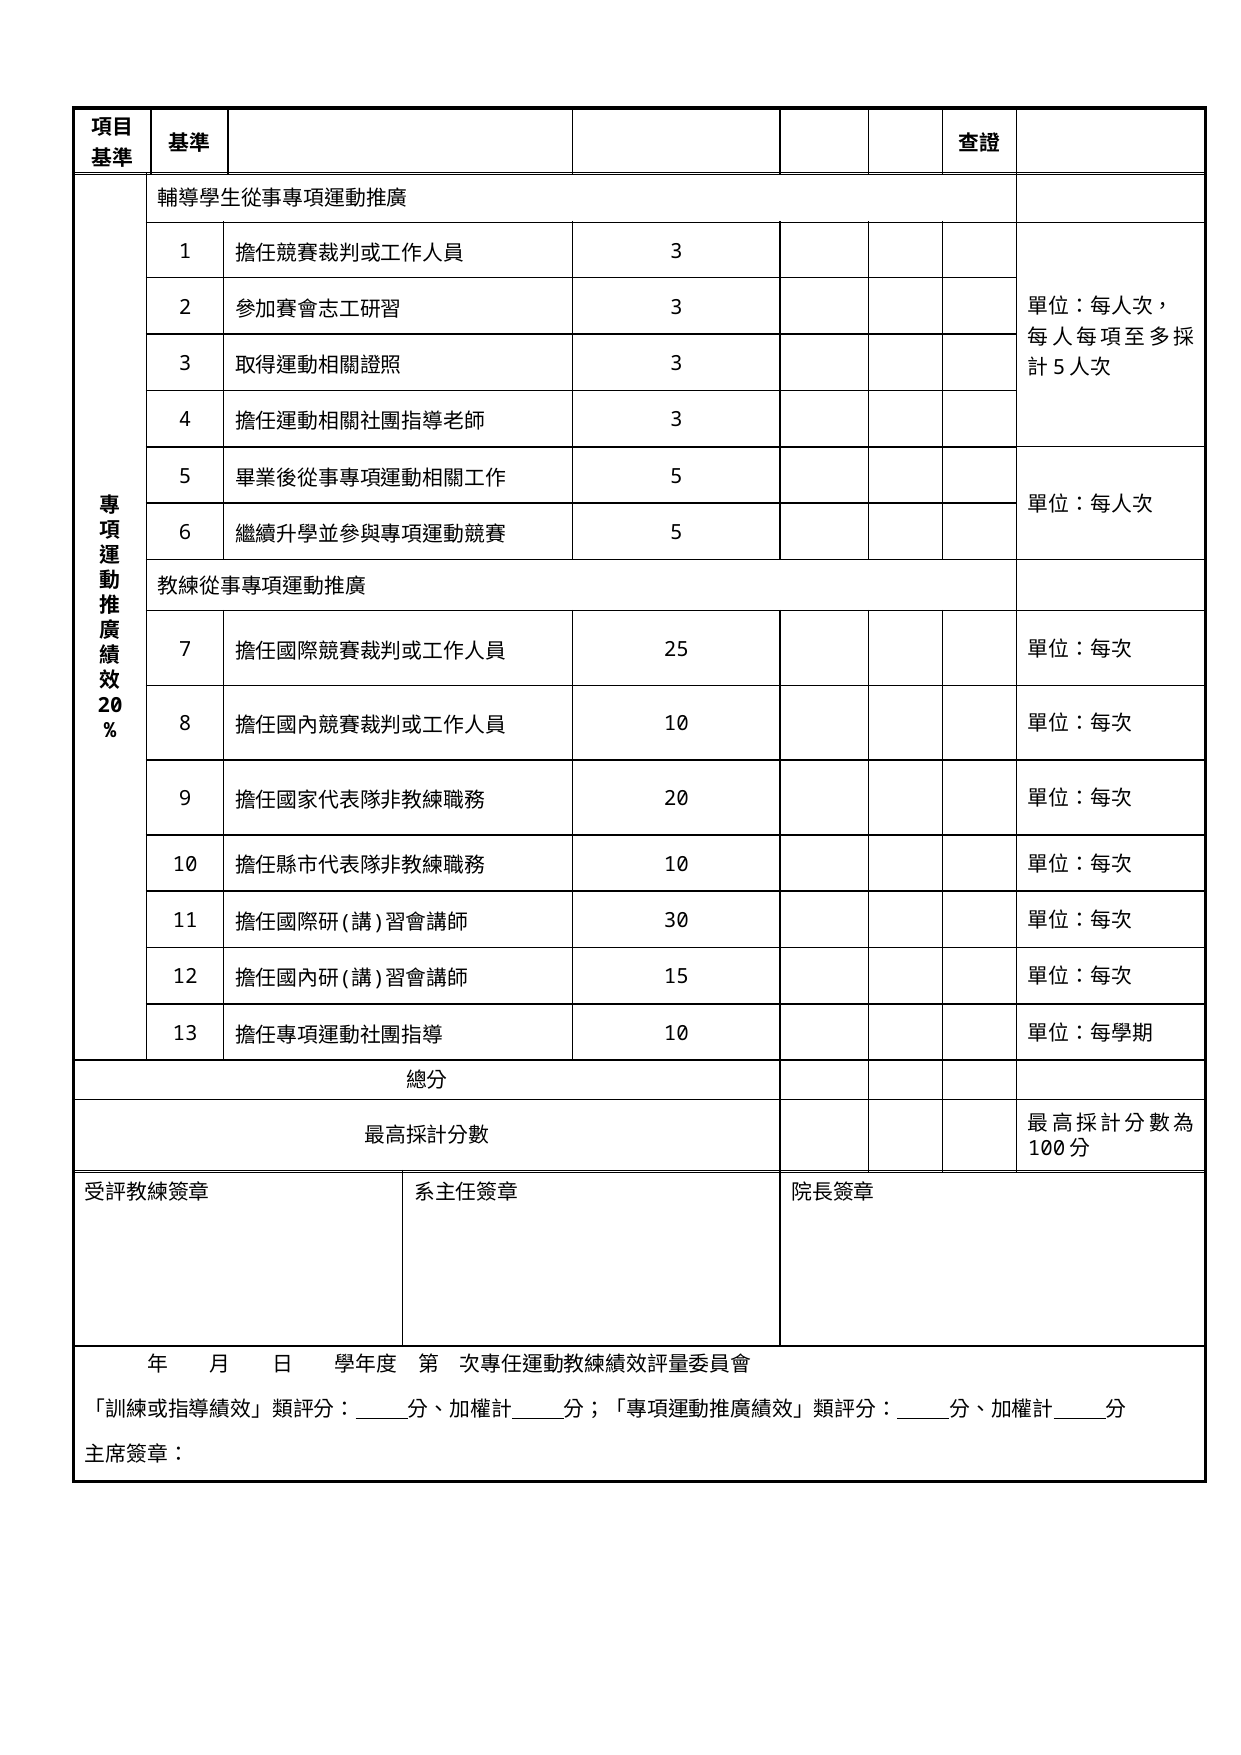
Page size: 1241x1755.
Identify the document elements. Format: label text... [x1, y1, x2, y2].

table_cell 10 [573, 686, 779, 759]
table_cell 3 [573, 335, 779, 389]
table_cell 最高採計分數 [75, 1100, 779, 1170]
table_cell 2 [147, 278, 223, 333]
table_cell 最高採計分數為100分 [1017, 1100, 1204, 1170]
table_cell 繼續升學並參與專項運動競賽 [224, 504, 572, 559]
table_cell 專 項 運 動 推 廣 績 效 20 % [75, 175, 146, 1059]
table_cell [869, 278, 942, 333]
table_cell [869, 110, 942, 172]
table_cell 查證 [943, 110, 1016, 172]
table_cell 5 [147, 448, 223, 502]
table_cell 擔任運動相關社團指導老師 [224, 391, 572, 446]
table_cell 11 [147, 892, 223, 947]
table_cell [869, 892, 942, 947]
table_cell 畢業後從事專項運動相關工作 [224, 448, 572, 502]
table_cell [781, 504, 868, 559]
table_cell 單位：每次 [1017, 686, 1204, 759]
table_cell 受評教練簽章 [75, 1173, 402, 1345]
table_cell 10 [147, 836, 223, 890]
table_cell [781, 448, 868, 502]
table_cell [943, 948, 1016, 1003]
table_cell 單位：每學期 [1017, 1005, 1204, 1059]
table_cell 5 [573, 448, 779, 502]
table_cell [869, 686, 942, 759]
table_cell 教練從事專項運動推廣 [147, 560, 1016, 610]
table_cell 3 [147, 335, 223, 389]
table_cell 5 [573, 504, 779, 559]
table_cell 年 月 日 學年度 第 次專任運動教練績效評量委員會 「訓練或指導績效」類評分： 分、加權計 分；「專項運動推廣績效」類評分： 分、加權計 分 主席簽章： [75, 1347, 1204, 1479]
table_cell [229, 110, 572, 172]
table_cell [943, 686, 1016, 759]
table_cell 12 [147, 948, 223, 1003]
table_cell [869, 761, 942, 834]
table_cell 基準 [152, 110, 227, 172]
table_cell [869, 948, 942, 1003]
table_cell [869, 1100, 942, 1170]
table_cell 單位：每次 [1017, 892, 1204, 947]
table_cell 20 [573, 761, 779, 834]
table_cell 擔任縣市代表隊非教練職務 [224, 836, 572, 890]
table_cell [943, 611, 1016, 684]
table_cell 9 [147, 761, 223, 834]
table_cell 擔任國內研(講)習會講師 [224, 948, 572, 1003]
table_cell 單位：每人次， 每人每項至多採計5人次 [1017, 223, 1204, 446]
table_cell 7 [147, 611, 223, 684]
table_cell [1017, 110, 1204, 172]
table_cell 10 [573, 836, 779, 890]
table_cell 總分 [75, 1061, 779, 1098]
table_cell [781, 1005, 868, 1059]
table_cell 取得運動相關證照 [224, 335, 572, 389]
table_cell [943, 335, 1016, 389]
table_cell 25 [573, 611, 779, 684]
table_cell 單位：每次 [1017, 611, 1204, 684]
table_cell [781, 892, 868, 947]
table_cell [943, 761, 1016, 834]
table_cell [781, 223, 868, 277]
table_cell 擔任國際研(講)習會講師 [224, 892, 572, 947]
table_cell [781, 611, 868, 684]
table_cell 6 [147, 504, 223, 559]
table_cell [943, 391, 1016, 446]
table_cell [943, 504, 1016, 559]
table_cell [943, 1100, 1016, 1170]
table_cell [869, 391, 942, 446]
table_cell 單位：每次 [1017, 948, 1204, 1003]
table_cell [781, 391, 868, 446]
table_cell [781, 1061, 868, 1098]
table_cell 13 [147, 1005, 223, 1059]
table_cell 系主任簽章 [403, 1173, 779, 1345]
table_cell 擔任國家代表隊非教練職務 [224, 761, 572, 834]
table_cell 3 [573, 223, 779, 277]
table_cell [869, 448, 942, 502]
table_cell [943, 278, 1016, 333]
table_cell 項目基準 [75, 110, 150, 172]
table_cell [1017, 175, 1204, 221]
table_cell [943, 1061, 1016, 1098]
table_cell [573, 110, 779, 172]
table_cell [869, 1005, 942, 1059]
table_cell 3 [573, 278, 779, 333]
table_cell 參加賽會志工研習 [224, 278, 572, 333]
table_cell 3 [573, 391, 779, 446]
table_cell 輔導學生從事專項運動推廣 [147, 175, 1016, 221]
table_cell 單位：每人次 [1017, 447, 1204, 559]
table_cell [869, 504, 942, 559]
table_cell 擔任專項運動社團指導 [224, 1005, 572, 1059]
table_cell 擔任國內競賽裁判或工作人員 [224, 686, 572, 759]
table_cell [869, 223, 942, 277]
table_cell [869, 836, 942, 890]
table_cell 單位：每次 [1017, 761, 1204, 834]
table_cell [943, 836, 1016, 890]
table_cell [781, 948, 868, 1003]
table_cell 10 [573, 1005, 779, 1059]
table_cell 單位：每次 [1017, 836, 1204, 890]
table_cell 15 [573, 948, 779, 1003]
table_cell [869, 1061, 942, 1098]
table_cell [1017, 1061, 1204, 1098]
table_cell [943, 223, 1016, 277]
table_cell [781, 110, 868, 172]
table_cell [781, 278, 868, 333]
table_cell [781, 686, 868, 759]
table_cell 1 [147, 223, 223, 277]
table_cell 院長簽章 [781, 1173, 1204, 1345]
table_cell 30 [573, 892, 779, 947]
table_cell [943, 1005, 1016, 1059]
table_cell [781, 1100, 868, 1170]
table_cell [781, 335, 868, 389]
table_cell [869, 611, 942, 684]
table_cell [1017, 560, 1204, 610]
table_cell 擔任國際競賽裁判或工作人員 [224, 611, 572, 684]
table_cell 擔任競賽裁判或工作人員 [224, 223, 572, 277]
table_cell 4 [147, 391, 223, 446]
table_cell [943, 448, 1016, 502]
table_cell [781, 836, 868, 890]
table_cell [869, 335, 942, 389]
table_cell [781, 761, 868, 834]
table_cell [943, 892, 1016, 947]
table_cell 8 [147, 686, 223, 759]
